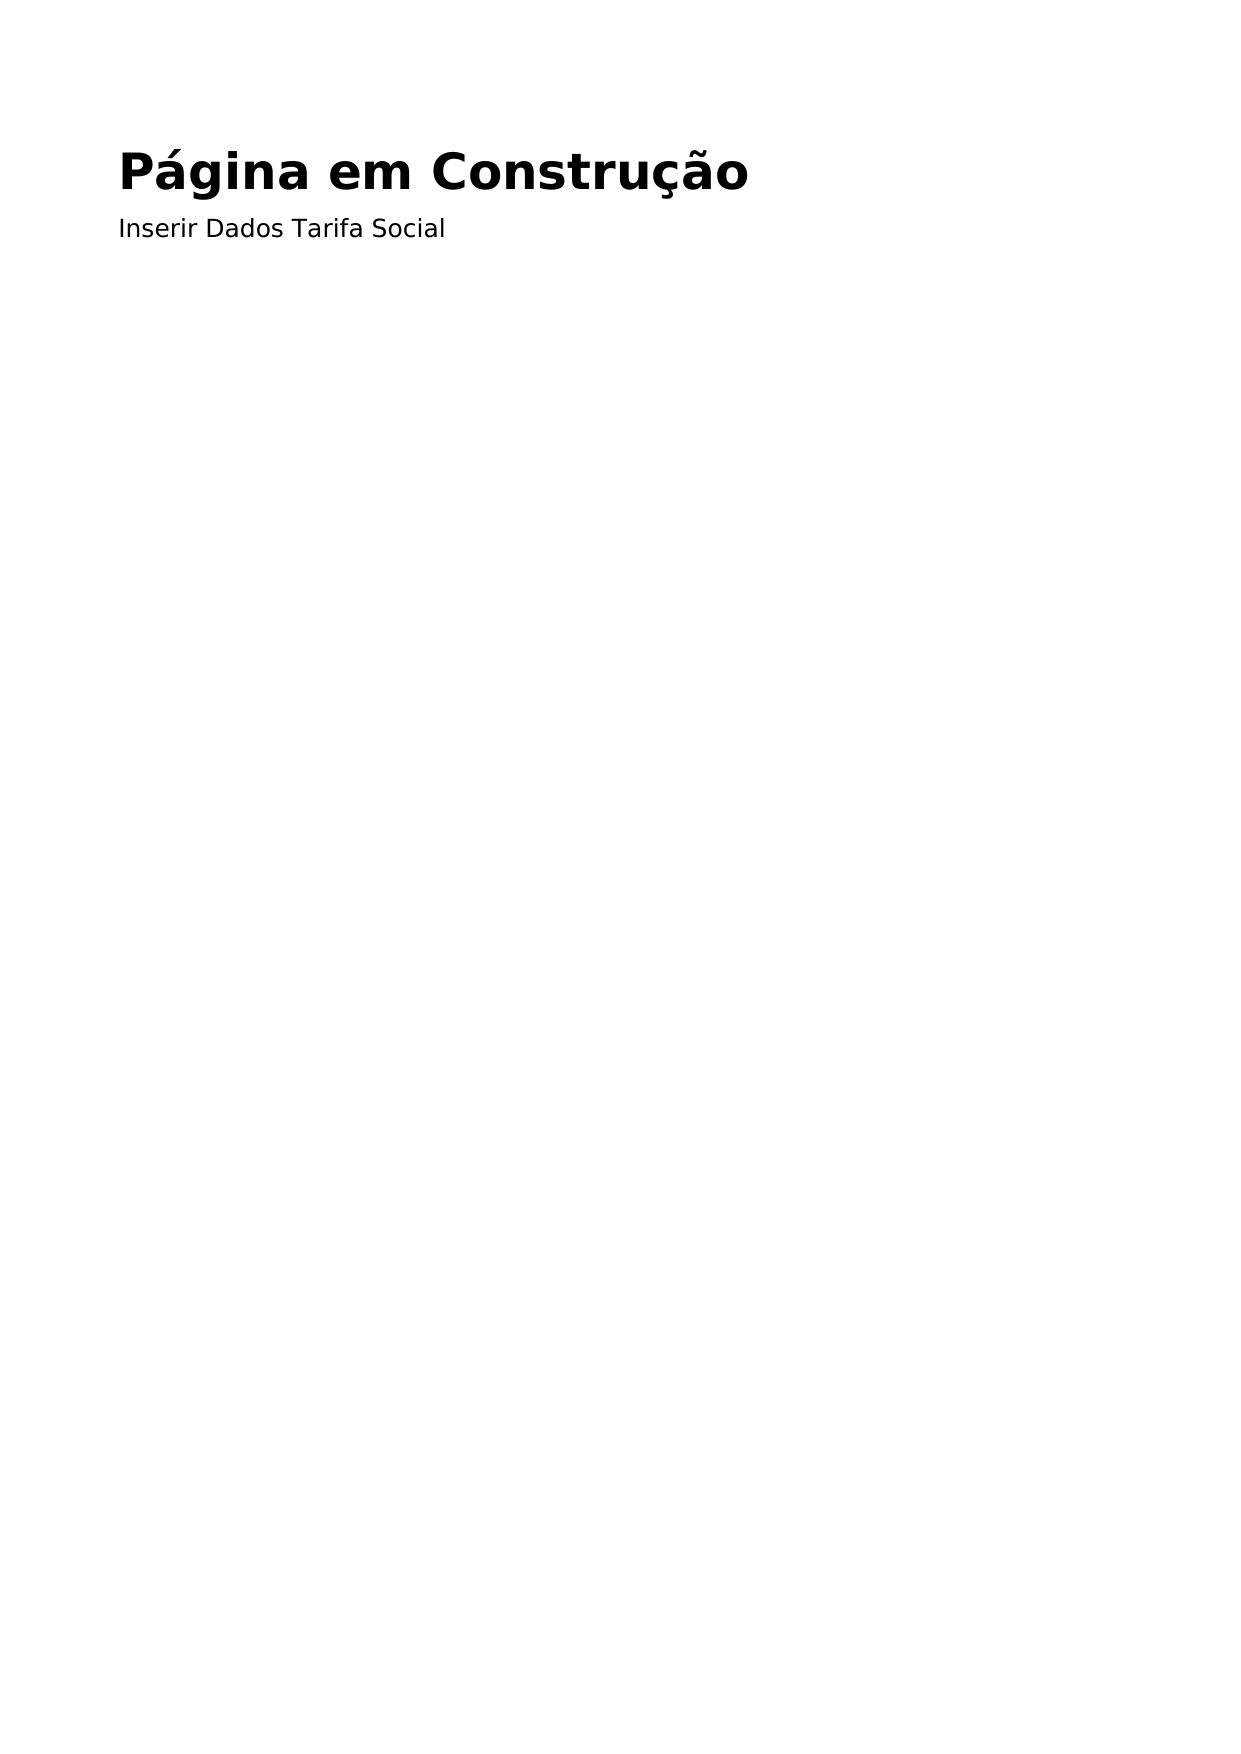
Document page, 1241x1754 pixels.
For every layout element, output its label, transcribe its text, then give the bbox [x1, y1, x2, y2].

text Inserir Dados Tarifa Social [118, 214, 1122, 243]
subtitle Página em Construção [118, 143, 1122, 201]
